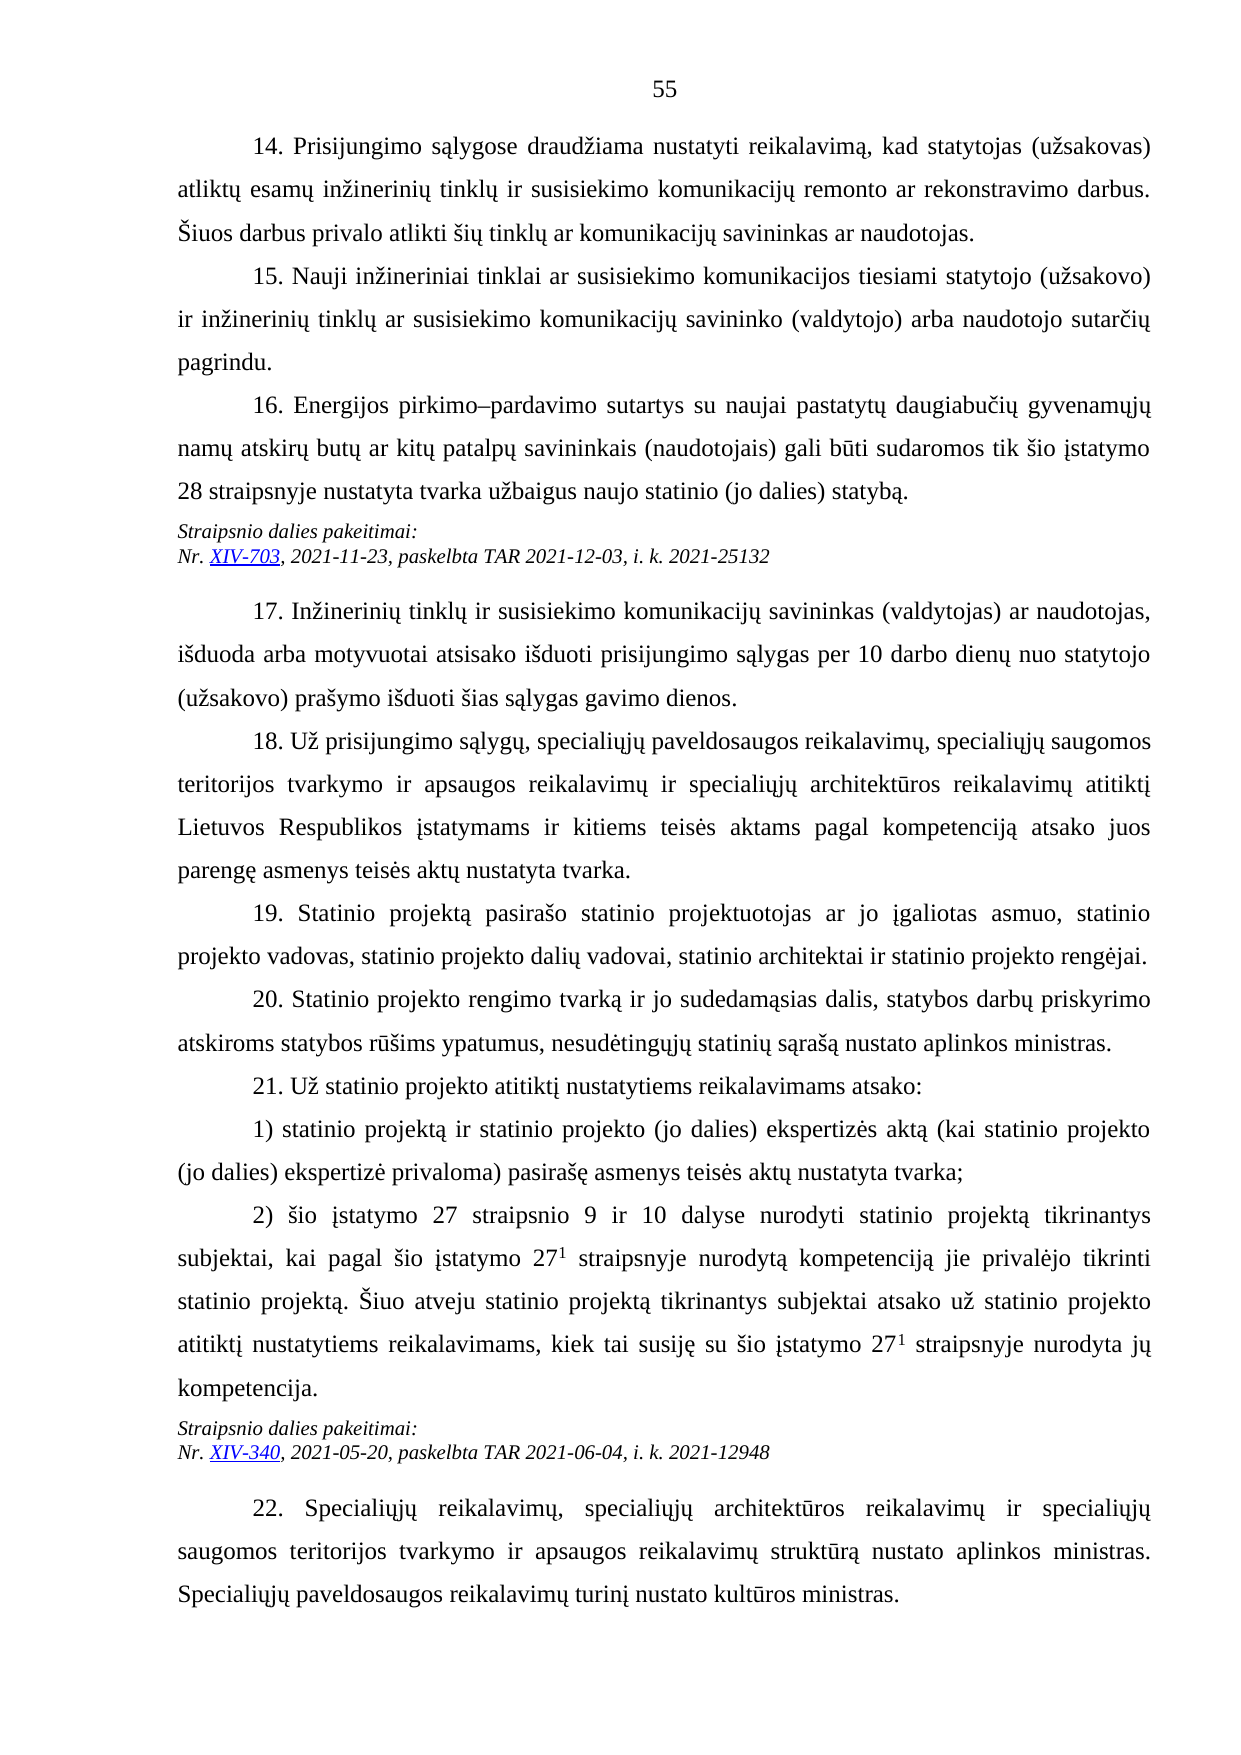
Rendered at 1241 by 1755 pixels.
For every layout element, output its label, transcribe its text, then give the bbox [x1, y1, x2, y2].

text 15. Nauji inžineriniai tinklai ar susisiekimo komunikacijos tiesiami statytojo (užsakovo) ir inžinerinių tinklų ar susisiekimo komunikacijų savininko (valdytojo) arba naudotojo sutarčių pagrindu. [177, 261, 1152, 376]
text 18. Už prisijungimo sąlygų, specialiųjų paveldosaugos reikalavimų, specialiųjų saugomos teritorijos tvarkymo ir apsaugos reikalavimų ir specialiųjų architektūros reikalavimų atitiktį Lietuvos Respublikos įstatymams ir kitiems teisės aktams pagal kompetenciją atsako juos parengę asmenys teisės aktų nustatyta tvarka. [177, 726, 1152, 884]
text 17. Inžinerinių tinklų ir susisiekimo komunikacijų savininkas (valdytojas) ar naudotojas, išduoda arba motyvuotai atsisako išduoti prisijungimo sąlygas per 10 darbo dienų nuo statytojo (užsakovo) prašymo išduoti šias sąlygas gavimo dienos. [177, 596, 1152, 711]
text 19. Statinio projektą pasirašo statinio projektuotojas ar jo įgaliotas asmuo, statinio projekto vadovas, statinio projekto dalių vadovai, statinio architektai ir statinio projekto rengėjai. [177, 898, 1152, 970]
text 2) šio įstatymo 27 straipsnio 9 ir 10 dalyse nurodyti statinio projektą tikrinantys subjektai, kai pagal šio įstatymo 271 straipsnyje nurodytą kompetenciją jie privalėjo tikrinti statinio projektą. Šiuo atveju statinio projektą tikrinantys subjektai atsako už statinio projekto atitiktį nustatytiems reikalavimams, kiek tai susiję su šio įstatymo 271 straipsnyje nurodyta jų kompetencija. [177, 1200, 1152, 1401]
text Straipsnio dalies pakeitimai: [177, 519, 1152, 543]
text Nr. XIV-703, 2021-11-23, paskelbta TAR 2021-12-03, i. k. 2021-25132 [177, 543, 1152, 568]
text 14. Prisijungimo sąlygose draudžiama nustatyti reikalavimą, kad statytojas (užsakovas) atliktų esamų inžinerinių tinklų ir susisiekimo komunikacijų remonto ar rekonstravimo darbus. Šiuos darbus privalo atlikti šių tinklų ar komunikacijų savininkas ar naudotojas. [177, 131, 1152, 246]
text Straipsnio dalies pakeitimai: [177, 1416, 1152, 1440]
text 1) statinio projektą ir statinio projekto (jo dalies) ekspertizės aktą (kai statinio projekto (jo dalies) ekspertizė privaloma) pasirašę asmenys teisės aktų nustatyta tvarka; [177, 1114, 1152, 1186]
text 22. Specialiųjų reikalavimų, specialiųjų architektūros reikalavimų ir specialiųjų saugomos teritorijos tvarkymo ir apsaugos reikalavimų struktūrą nustato aplinkos ministras. Specialiųjų paveldosaugos reikalavimų turinį nustato kultūros ministras. [177, 1493, 1152, 1608]
text 16. Energijos pirkimo–pardavimo sutartys su naujai pastatytų daugiabučių gyvenamųjų namų atskirų butų ar kitų patalpų savininkais (naudotojais) gali būti sudaromos tik šio įstatymo 28 straipsnyje nustatyta tvarka užbaigus naujo statinio (jo dalies) statybą. [177, 390, 1152, 505]
text 20. Statinio projekto rengimo tvarką ir jo sudedamąsias dalis, statybos darbų priskyrimo atskiroms statybos rūšims ypatumus, nesudėtingųjų statinių sąrašą nustato aplinkos ministras. [177, 984, 1152, 1056]
text 21. Už statinio projekto atitiktį nustatytiems reikalavimams atsako: [177, 1071, 1152, 1099]
text Nr. XIV-340, 2021-05-20, paskelbta TAR 2021-06-04, i. k. 2021-12948 [177, 1440, 1152, 1464]
